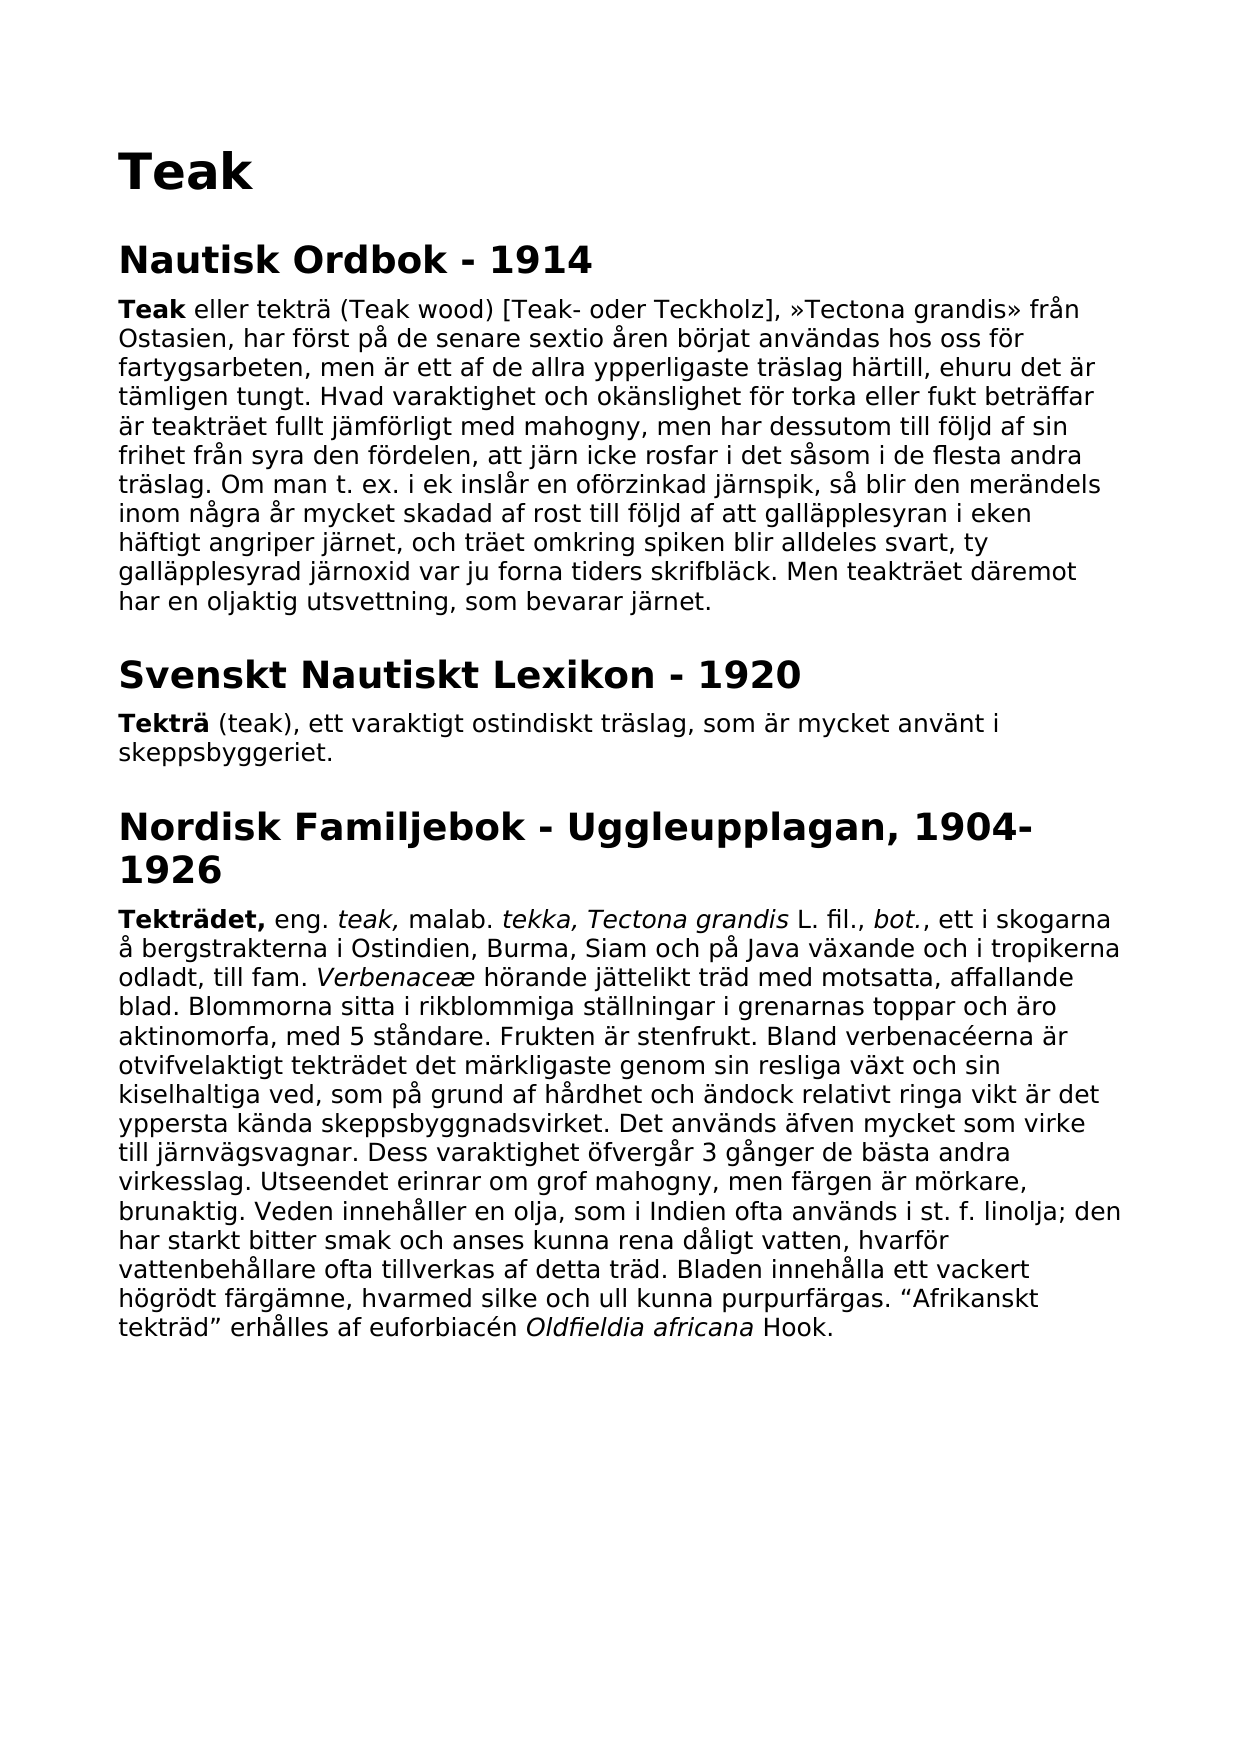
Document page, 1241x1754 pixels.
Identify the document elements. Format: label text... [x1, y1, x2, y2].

subtitle Teak [118, 143, 1122, 201]
text Tekträdet, eng. teak, malab. tekka, Tectona grandis L. fil., bot., ett i skogarna å bergstrakterna i Ostindien, Burma, Siam och på Java växande och i tropikerna odladt, till fam. Verbenaceæ hörande jättelikt träd med motsatta, affallande blad. Blommorna sitta i rikblommiga ställningar i grenarnas toppar och äro aktinomorfa, med 5 ståndare. Frukten är stenfrukt. Bland verbenacéerna är otvifvelaktigt tekträdet det märkligaste genom sin resliga växt och sin kiselhaltiga ved, som på grund af hårdhet och ändock relativt ringa vikt är det yppersta kända skeppsbyggnadsvirket. Det används äfven mycket som virke till järnvägsvagnar. Dess varaktighet öfvergår 3 gånger de bästa andra virkesslag. Utseendet erinrar om grof mahogny, men färgen är mörkare, brunaktig. Veden innehåller en olja, som i Indien ofta används i st. f. linolja; den har starkt bitter smak och anses kunna rena dåligt vatten, hvarför vattenbehållare ofta tillverkas af detta träd. Bladen innehålla ett vackert högrödt färgämne, hvarmed silke och ull kunna purpurfärgas. “Afrikanskt tekträd” erhålles af euforbiacén Oldfieldia africana Hook. [118, 905, 1122, 1343]
subtitle Nordisk Familjebok - Uggleupplagan, 1904-1926 [118, 805, 1122, 893]
text Teak eller tekträ (Teak wood) [Teak- oder Teckholz], »Tectona grandis» från Ostasien, har först på de senare sextio åren börjat an­vändas hos oss för fartygsarbeten, men är ett af de allra ypperligaste träslag härtill, ehuru det är tämligen tungt. Hvad varaktighet och okänslighet för torka eller fukt beträffar är teakträet fullt jämförligt med mahogny, men har dessutom till följd af sin frihet från syra den fördelen, att järn icke rosfar i det såsom i de flesta andra träslag. Om man t. ex. i ek inslår en oförzinkad järnspik, så blir den merändels inom några år mycket skadad af rost till följd af att galläpplesyran i eken häftigt angriper järnet, och träet omkring spiken blir alldeles svart, ty galläpplesyrad järnoxid var ju forna tiders skrifbläck. Men teakträet däremot har en oljaktig utsvettning, som bevarar järnet. [118, 295, 1122, 616]
subtitle Nautisk Ordbok - 1914 [118, 239, 1122, 282]
text Tekträ (teak), ett varaktigt ostindiskt träslag, som är mycket använt i skeppsbyggeriet. [118, 709, 1122, 768]
subtitle Svenskt Nautiskt Lexikon - 1920 [118, 653, 1122, 697]
